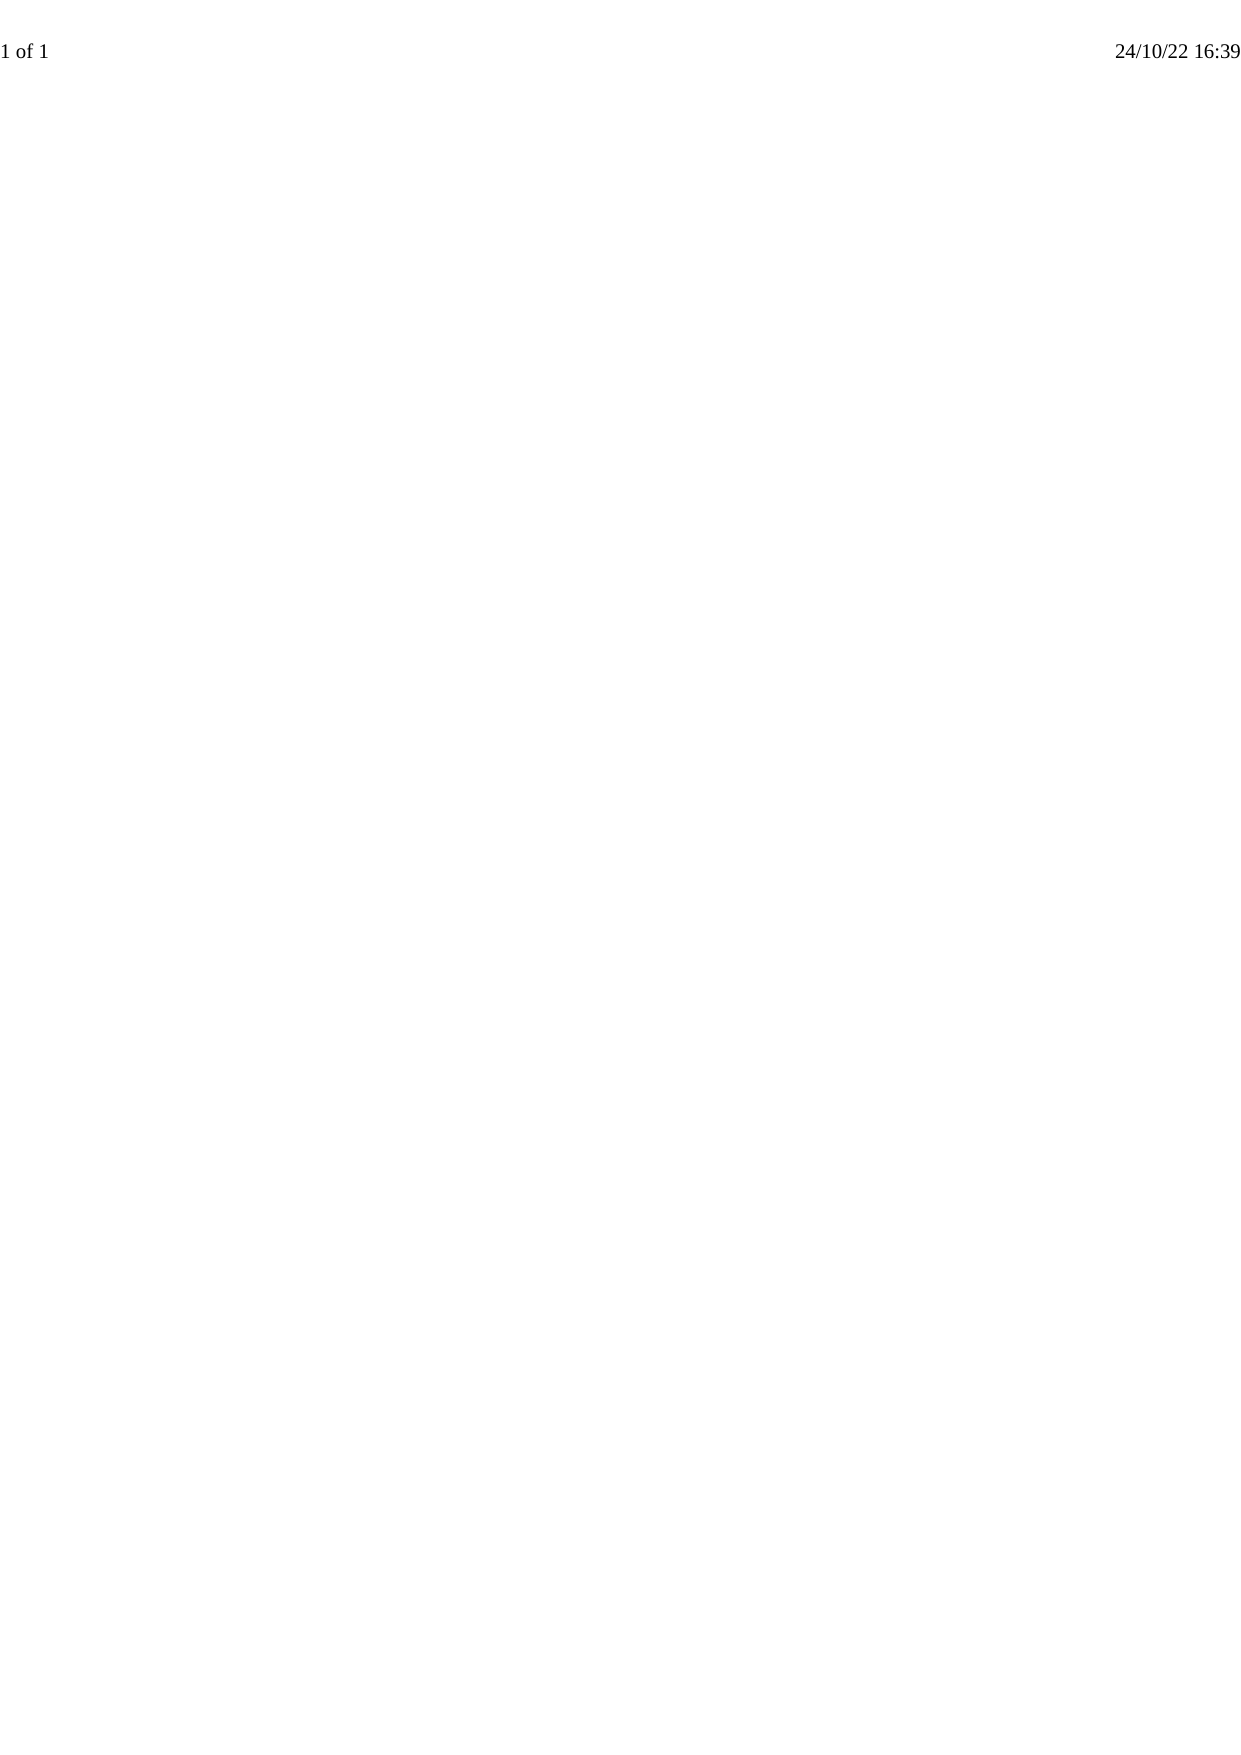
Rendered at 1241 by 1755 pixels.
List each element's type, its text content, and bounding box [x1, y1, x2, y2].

subtitle 1 of 1 24/10/22 16:39 [0, 39, 1241, 63]
